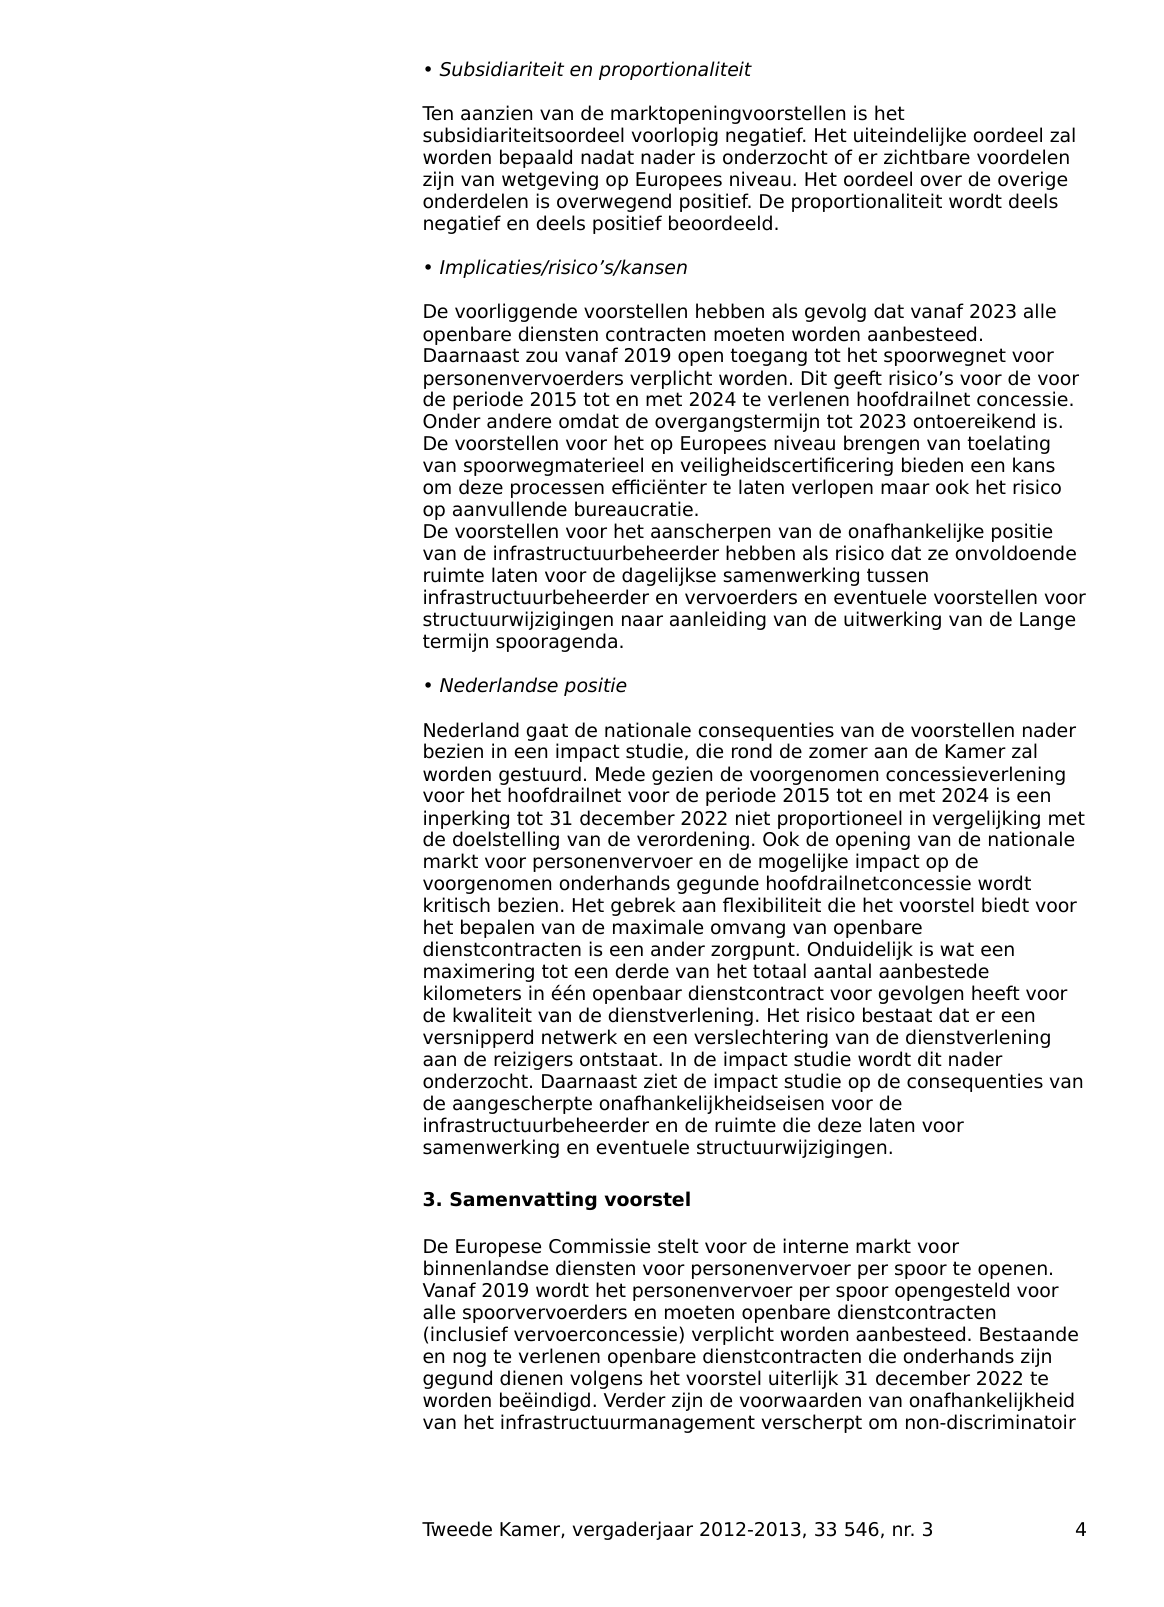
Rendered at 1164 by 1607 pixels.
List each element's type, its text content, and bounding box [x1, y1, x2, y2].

text De voorstellen voor het op Europees niveau brengen van toelating van spoorwegmaterieel en veiligheidscertificering bieden een kans om deze processen efficiënter te laten verlopen maar ook het risico op aanvullende bureaucratie. [422, 433, 1087, 521]
subtitle • Subsidiariteit en proportionaliteit [422, 59, 1087, 81]
text De Europese Commissie stelt voor de interne markt voor binnenlandse diensten voor personenvervoer per spoor te openen. Vanaf 2019 wordt het personenvervoer per spoor opengesteld voor alle spoorvervoerders en moeten openbare dienstcontracten (inclusief vervoerconcessie) verplicht worden aanbesteed. Bestaande en nog te verlenen openbare dienstcontracten die onderhands zijn gegund dienen volgens het voorstel uiterlijk 31 december 2022 te worden beëindigd. Verder zijn de voorwaarden van onafhankelijkheid van het infrastructuurmanagement verscherpt om non-discriminatoir [422, 1236, 1087, 1434]
text Nederland gaat de nationale consequenties van de voorstellen nader bezien in een impact studie, die rond de zomer aan de Kamer zal worden gestuurd. Mede gezien de voorgenomen concessieverlening voor het hoofdrailnet voor de periode 2015 tot en met 2024 is een inperking tot 31 december 2022 niet proportioneel in vergelijking met de doelstelling van de verordening. Ook de opening van de nationale markt voor personenvervoer en de mogelijke impact op de voorgenomen onderhands gegunde hoofdrailnetconcessie wordt kritisch bezien. Het gebrek aan flexibiliteit die het voorstel biedt voor het bepalen van de maximale omvang van openbare dienstcontracten is een ander zorgpunt. Onduidelijk is wat een maximering tot een derde van het totaal aantal aanbestede kilometers in één openbaar dienstcontract voor gevolgen heeft voor de kwaliteit van de dienstverlening. Het risico bestaat dat er een versnipperd netwerk en een verslechtering van de dienstverlening aan de reizigers ontstaat. In de impact studie wordt dit nader onderzocht. Daarnaast ziet de impact studie op de consequenties van de aangescherpte onafhankelijkheidseisen voor de infrastructuurbeheerder en de ruimte die deze laten voor samenwerking en eventuele structuurwijzigingen. [422, 719, 1087, 1159]
subtitle 3. Samenvatting voorstel [422, 1189, 1087, 1211]
text De voorliggende voorstellen hebben als gevolg dat vanaf 2023 alle openbare diensten contracten moeten worden aanbesteed. Daarnaast zou vanaf 2019 open toegang tot het spoorwegnet voor personenvervoerders verplicht worden. Dit geeft risico’s voor de voor de periode 2015 tot en met 2024 te verlenen hoofdrailnet concessie. Onder andere omdat de overgangstermijn tot 2023 ontoereikend is. [422, 301, 1087, 433]
subtitle • Nederlandse positie [422, 675, 1087, 697]
text De voorstellen voor het aanscherpen van de onafhankelijke positie van de infrastructuurbeheerder hebben als risico dat ze onvoldoende ruimte laten voor de dagelijkse samenwerking tussen infrastructuurbeheerder en vervoerders en eventuele voorstellen voor structuurwijzigingen naar aanleiding van de uitwerking van de Lange termijn spooragenda. [422, 521, 1087, 653]
subtitle • Implicaties/risico’s/kansen [422, 257, 1087, 279]
text Ten aanzien van de marktopeningvoorstellen is het subsidiariteitsoordeel voorlopig negatief. Het uiteindelijke oordeel zal worden bepaald nadat nader is onderzocht of er zichtbare voordelen zijn van wetgeving op Europees niveau. Het oordeel over de overige onderdelen is overwegend positief. De proportionaliteit wordt deels negatief en deels positief beoordeeld. [422, 103, 1087, 235]
